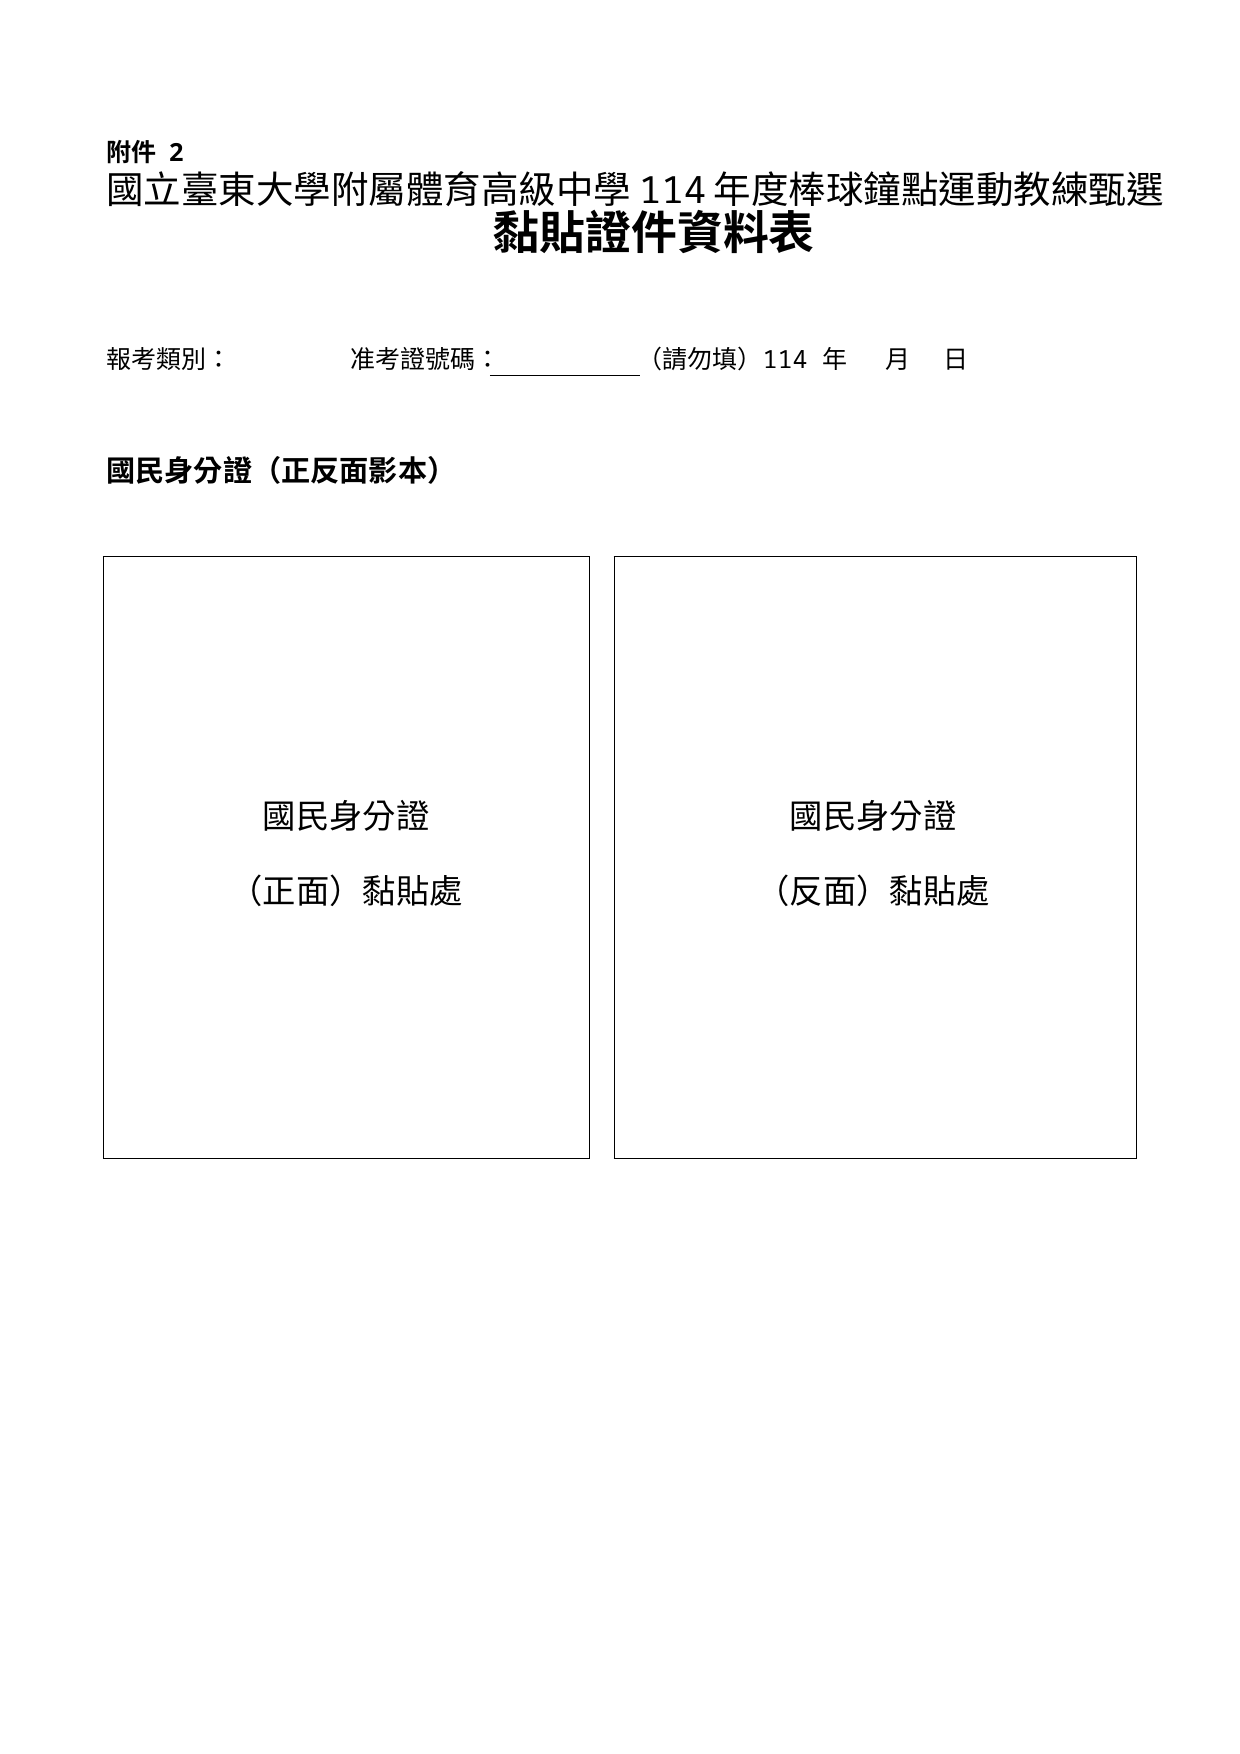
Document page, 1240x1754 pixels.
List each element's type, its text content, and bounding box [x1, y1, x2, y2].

text （正面）黏貼處 [229, 872, 589, 912]
text 黏貼證件資料表 [494, 212, 1152, 259]
text 國民身分證 [262, 797, 589, 837]
text [1137, 872, 1152, 912]
text 國民身分證 [615, 797, 1136, 837]
text [1137, 797, 1152, 837]
text 國立臺東大學附屬體育高級中學114年度棒球鐘點運動教練甄選 [106, 167, 1240, 212]
text 附件 2 [106, 137, 1152, 167]
text [590, 797, 614, 837]
text [590, 872, 614, 912]
text （反面）黏貼處 [615, 872, 1136, 912]
text 國民身分證（正反面影本） [106, 453, 1152, 488]
text 報考類別： 准考證號碼： （請勿填）114 年 月 日 [106, 341, 1152, 376]
